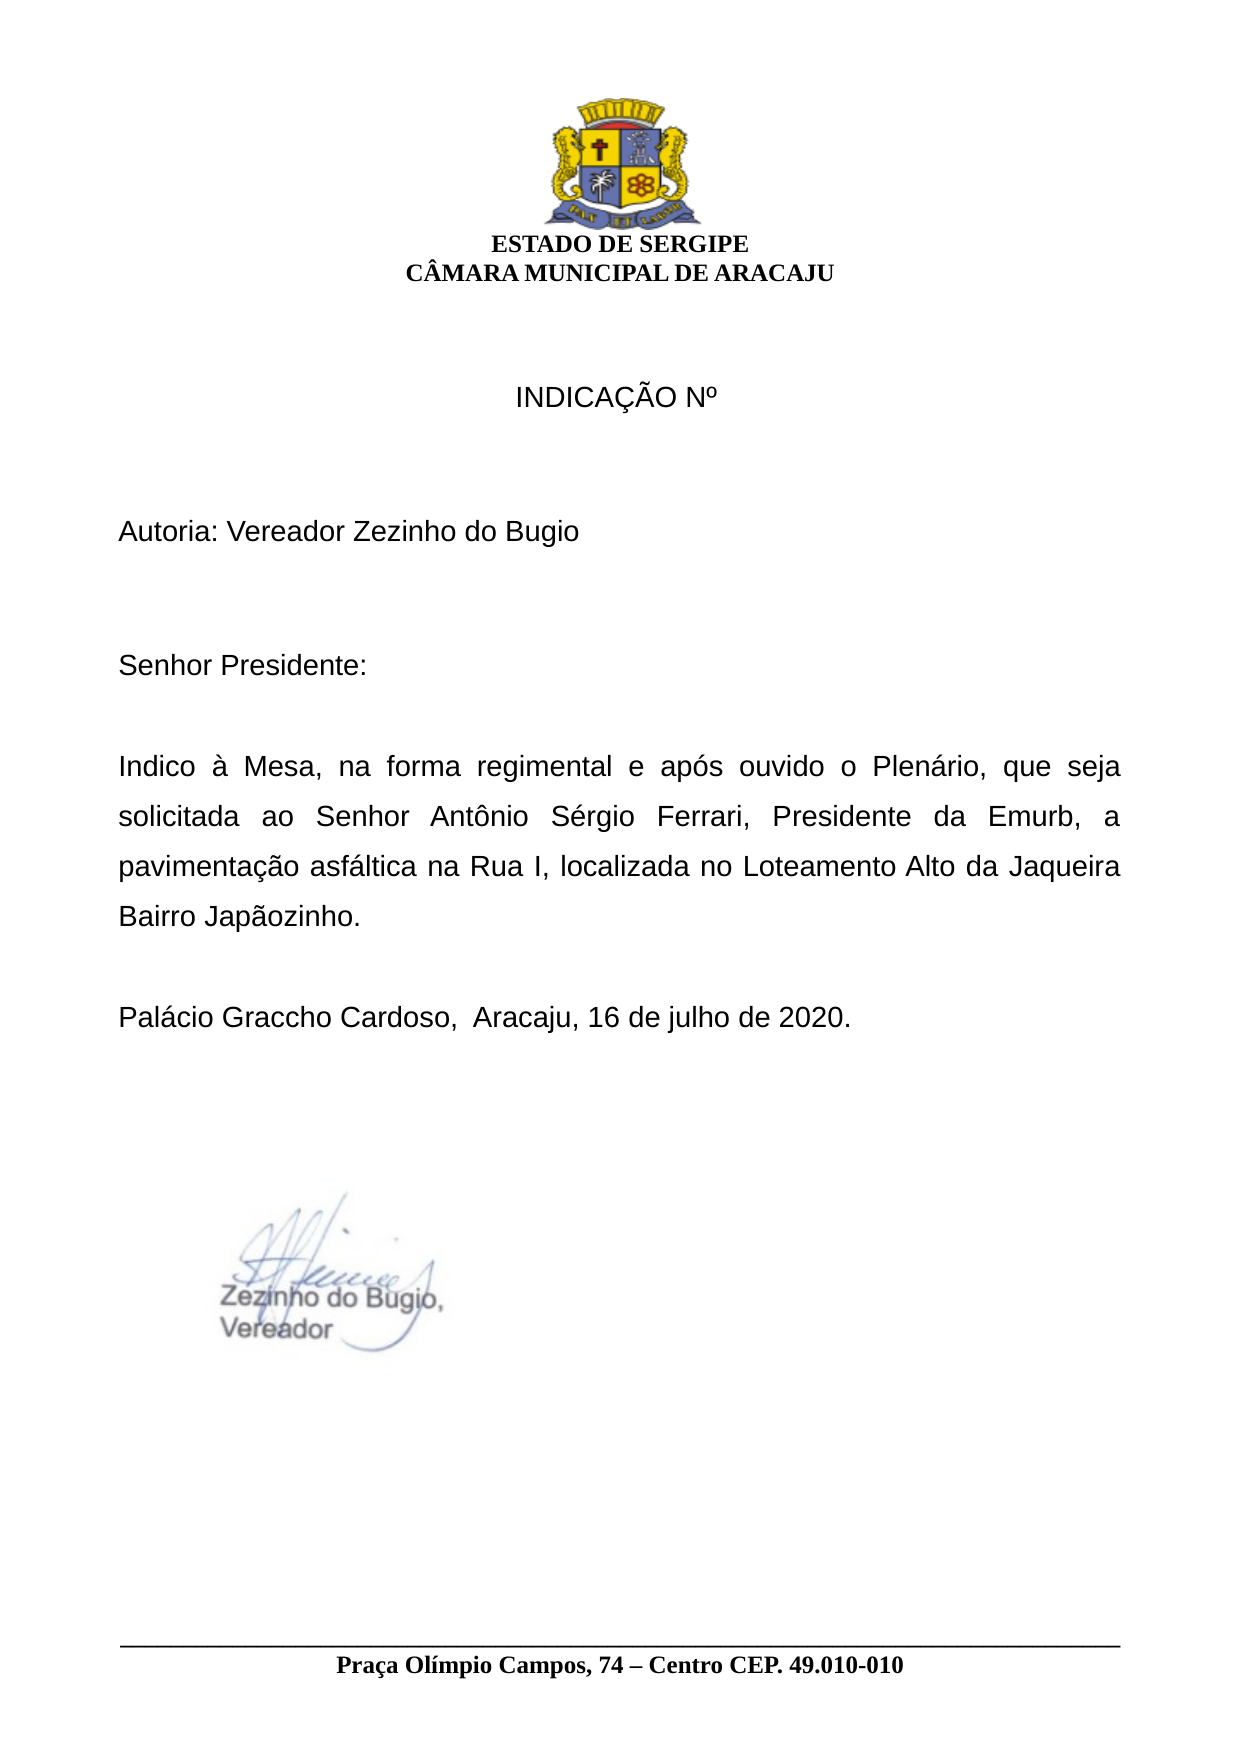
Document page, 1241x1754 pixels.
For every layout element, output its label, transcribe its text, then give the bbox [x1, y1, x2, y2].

text INDICAÇÃO Nº [118, 379, 1122, 413]
text Palácio Graccho Cardoso, Aracaju, 16 de julho de 2020. [118, 1000, 1122, 1034]
text Autoria: Vereador Zezinho do Bugio [118, 514, 1122, 547]
text Indico à Mesa, na forma regimental e após ouvido o Plenário, que seja solicitada ao Senhor Antônio Sérgio Ferrari, Presidente da Emurb, a pavimentação asfáltica na Rua I, localizada no Loteamento Alto da Jaqueira Bairro Japãozinho. [118, 748, 1122, 933]
text Senhor Presidente: [118, 648, 1122, 681]
